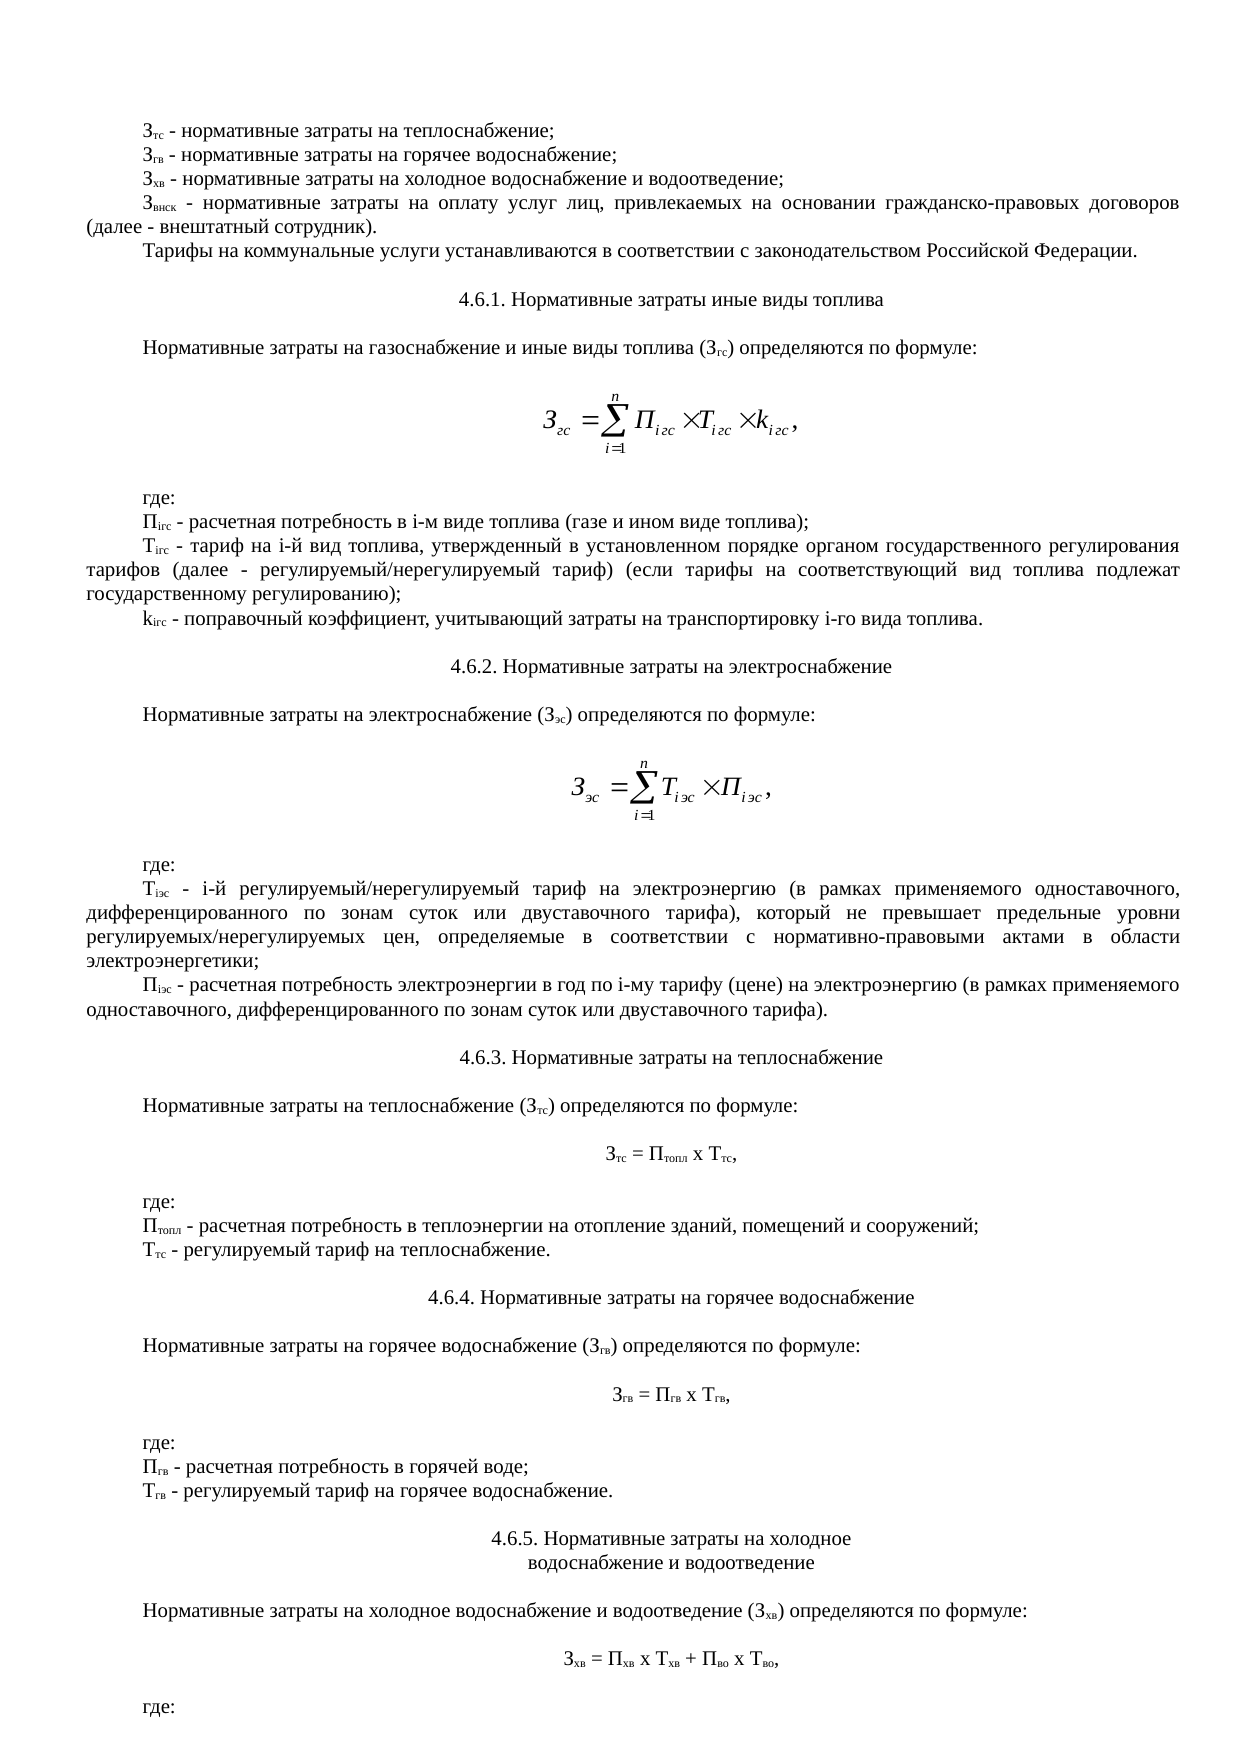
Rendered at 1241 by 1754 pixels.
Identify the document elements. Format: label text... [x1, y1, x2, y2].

text Згв - нормативные затраты на горячее водоснабжение; [86, 142, 1181, 166]
text где: [86, 1429, 1181, 1454]
text Звнск - нормативные затраты на оплату услуг лиц, привлекаемых на основании гражданско-правовых договоров (далее - внештатный сотрудник). [86, 190, 1181, 238]
text Згв = Пгв x Тгв, [86, 1381, 1181, 1406]
text Тiэс - i-й регулируемый/нерегулируемый тариф на электроэнергию (в рамках применяемого одноставочного, дифференцированного по зонам суток или двуставочного тарифа), который не превышает предельные уровни регулируемых/нерегулируемых цен, определяемые в соответствии с нормативно-правовыми актами в области электроэнергетики; [86, 876, 1181, 972]
text Пгв - расчетная потребность в горячей воде; [86, 1454, 1181, 1478]
subtitle 4.6.2. Нормативные затраты на электроснабжение [86, 653, 1181, 678]
text Нормативные затраты на горячее водоснабжение (Згв) определяются по формуле: [86, 1333, 1181, 1357]
subtitle 4.6.5. Нормативные затраты на холодное [86, 1526, 1181, 1550]
text 4.6.1. Нормативные затраты иные виды топлива [86, 287, 1181, 311]
text где: [86, 1189, 1181, 1213]
text водоснабжение и водоотведение [86, 1550, 1181, 1574]
text Ттс - регулируемый тариф на теплоснабжение. [86, 1237, 1181, 1261]
text где: [86, 485, 1181, 509]
text Зтс = Птопл x Ттс, [86, 1141, 1181, 1165]
text Нормативные затраты на газоснабжение и иные виды топлива (Згс) определяются по формуле: [86, 335, 1181, 359]
subtitle 4.6.3. Нормативные затраты на теплоснабжение [86, 1044, 1181, 1069]
text где: [86, 852, 1181, 876]
text Тiгс - тариф на i-й вид топлива, утвержденный в установленном порядке органом государственного регулирования тарифов (далее - регулируемый/нерегулируемый тариф) (если тарифы на соответствующий вид топлива подлежат государственному регулированию); [86, 533, 1181, 605]
text Птопл - расчетная потребность в теплоэнергии на отопление зданий, помещений и сооружений; [86, 1213, 1181, 1237]
text Зтс - нормативные затраты на теплоснабжение; [86, 118, 1181, 142]
text Нормативные затраты на теплоснабжение (Зтс) определяются по формуле: [86, 1093, 1181, 1117]
text Зхв - нормативные затраты на холодное водоснабжение и водоотведение; [86, 166, 1181, 190]
text Нормативные затраты на электроснабжение (Зэс) определяются по формуле: [86, 702, 1181, 726]
text Зхв = Пхв x Тхв + Пво x Тво, [86, 1646, 1181, 1670]
text Тарифы на коммунальные услуги устанавливаются в соответствии с законодательством Российской Федерации. [86, 238, 1181, 262]
text Тгв - регулируемый тариф на горячее водоснабжение. [86, 1478, 1181, 1502]
subtitle 4.6.4. Нормативные затраты на горячее водоснабжение [86, 1285, 1181, 1309]
text Пiгс - расчетная потребность в i-м виде топлива (газе и ином виде топлива); [86, 509, 1181, 533]
text Пiэс - расчетная потребность электроэнергии в год по i-му тарифу (цене) на электроэнергию (в рамках применяемого одноставочного, дифференцированного по зонам суток или двуставочного тарифа). [86, 972, 1181, 1021]
text kiгс - поправочный коэффициент, учитывающий затраты на транспортировку i-го вида топлива. [86, 605, 1181, 629]
text Нормативные затраты на холодное водоснабжение и водоотведение (Зхв) определяются по формуле: [86, 1598, 1181, 1622]
text где: [86, 1694, 1181, 1718]
